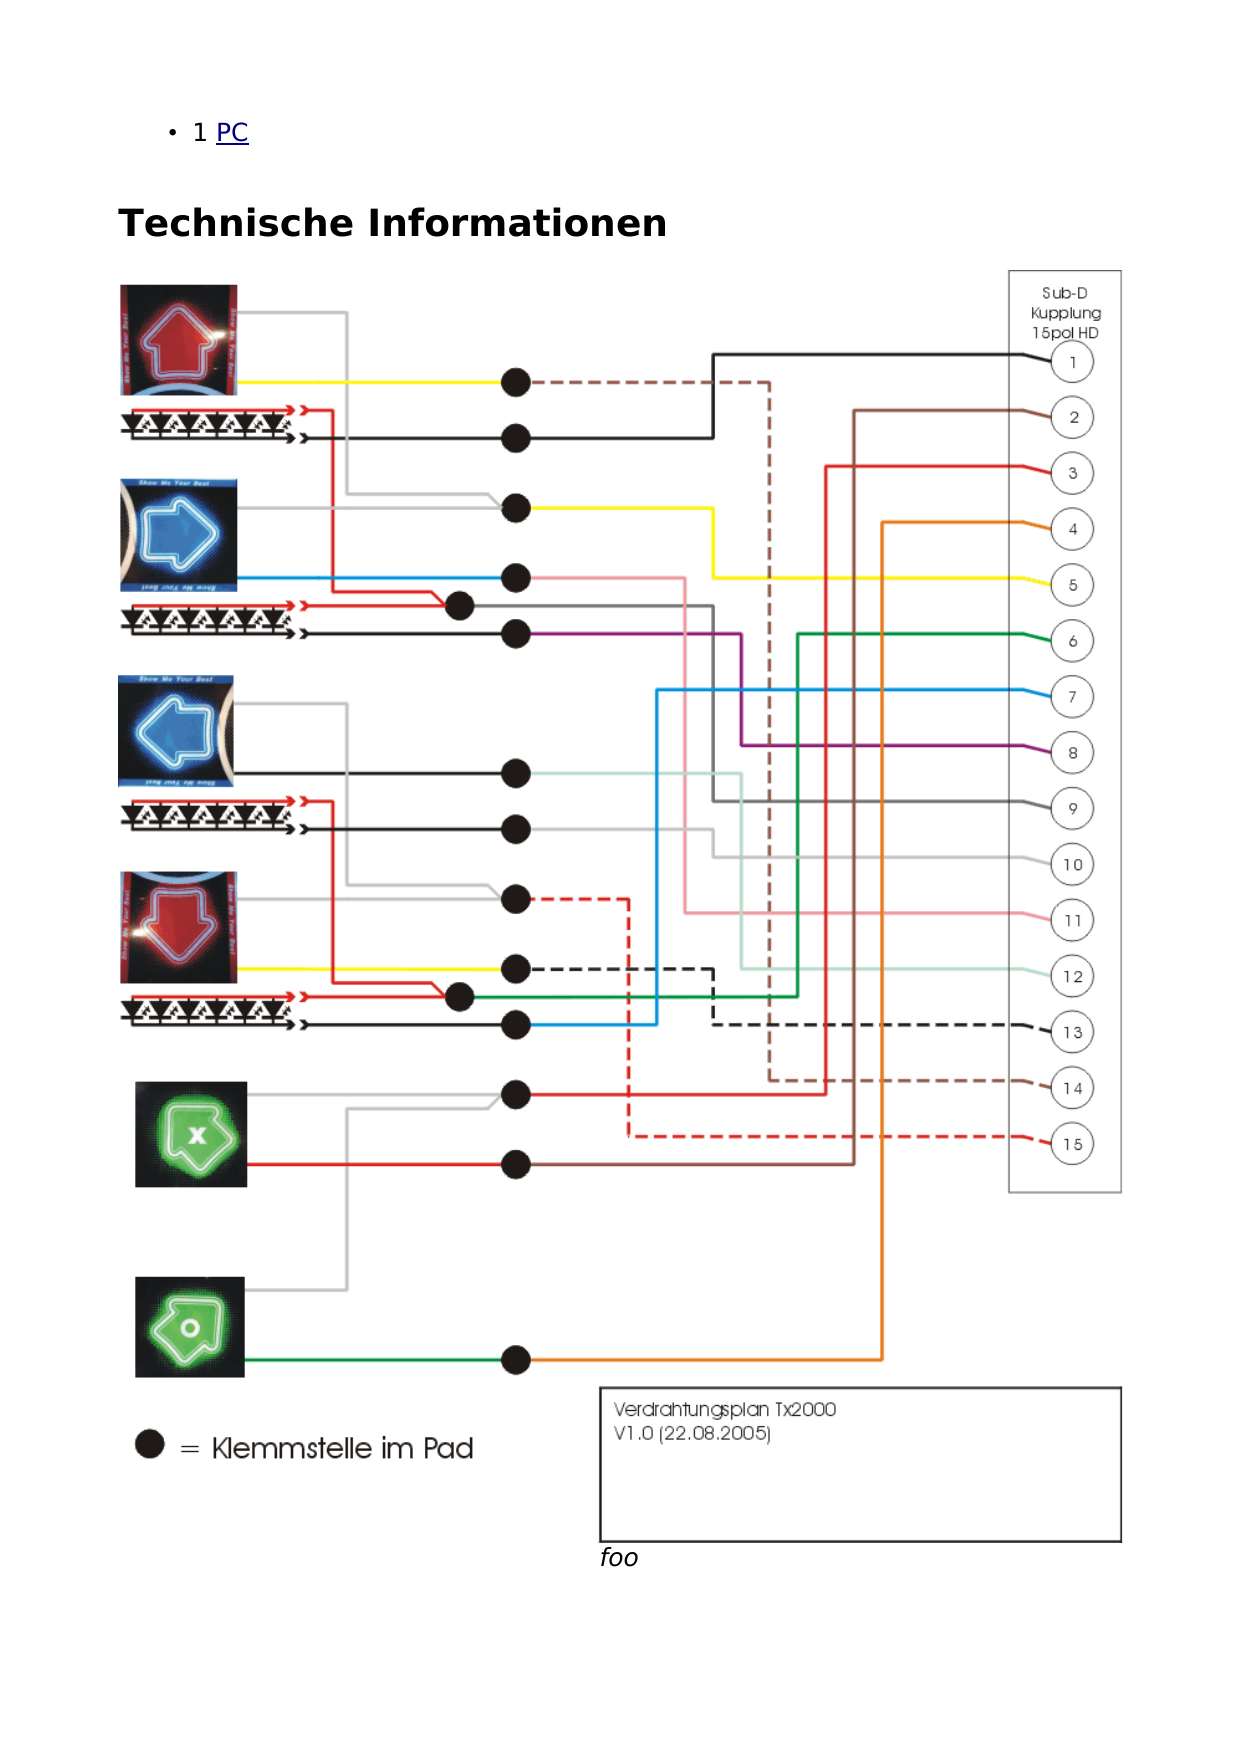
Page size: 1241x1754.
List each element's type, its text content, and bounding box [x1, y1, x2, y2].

text foo [118, 1543, 1122, 1572]
list 1 PC [177, 118, 1122, 147]
subtitle Technische Informationen [118, 202, 1122, 245]
picture [118, 270, 1123, 1543]
